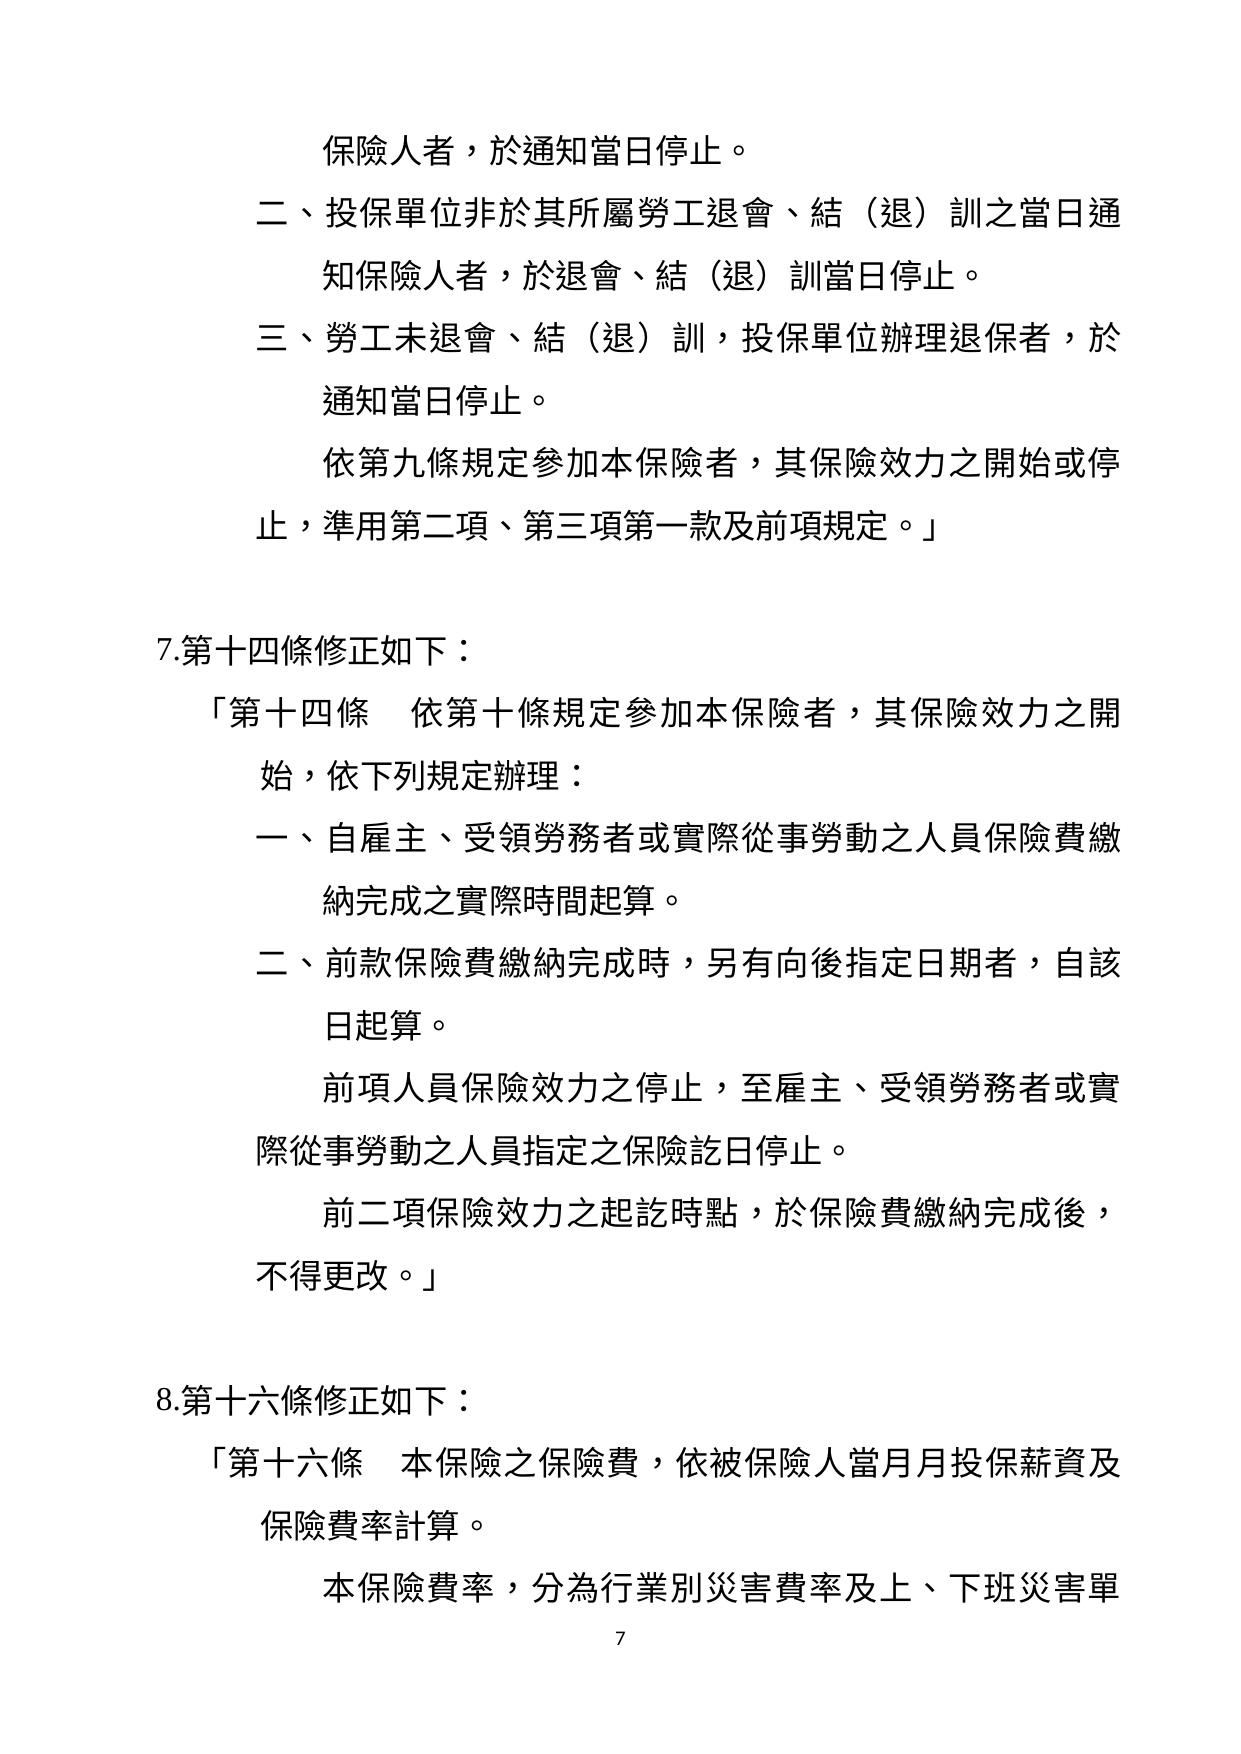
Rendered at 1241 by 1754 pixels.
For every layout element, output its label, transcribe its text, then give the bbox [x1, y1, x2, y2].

text 前二項保險效力之起訖時點，於保險費繳納完成後，不得更改。」 [256, 1169, 1122, 1294]
text 一、自雇主、受領勞務者或實際從事勞動之人員保險費繳納完成之實際時間起算。 [256, 794, 1122, 919]
text 三、勞工未退會、結（退）訓，投保單位辦理退保者，於通知當日停止。 [256, 294, 1122, 419]
text 二、投保單位非於其所屬勞工退會、結（退）訓之當日通知保險人者，於退會、結（退）訓當日停止。 [256, 169, 1122, 294]
text 依第九條規定參加本保險者，其保險效力之開始或停止，準用第二項、第三項第一款及前項規定。」 [256, 419, 1122, 544]
text 保險人者，於通知當日停止。 [256, 107, 1122, 169]
text 本保險費率，分為行業別災害費率及上、下班災害單 [256, 1544, 1122, 1607]
text 7.第十四條修正如下： [156, 607, 1122, 669]
text 二、前款保險費繳納完成時，另有向後指定日期者，自該日起算。 [256, 919, 1122, 1044]
text 「第十六條 本保險之保險費，依被保險人當月月投保薪資及保險費率計算。 [193, 1419, 1122, 1544]
text 「第十四條 依第十條規定參加本保險者，其保險效力之開始，依下列規定辦理： [193, 669, 1122, 794]
text 前項人員保險效力之停止，至雇主、受領勞務者或實際從事勞動之人員指定之保險訖日停止。 [256, 1044, 1122, 1169]
text 8.第十六條修正如下： [156, 1357, 1122, 1419]
